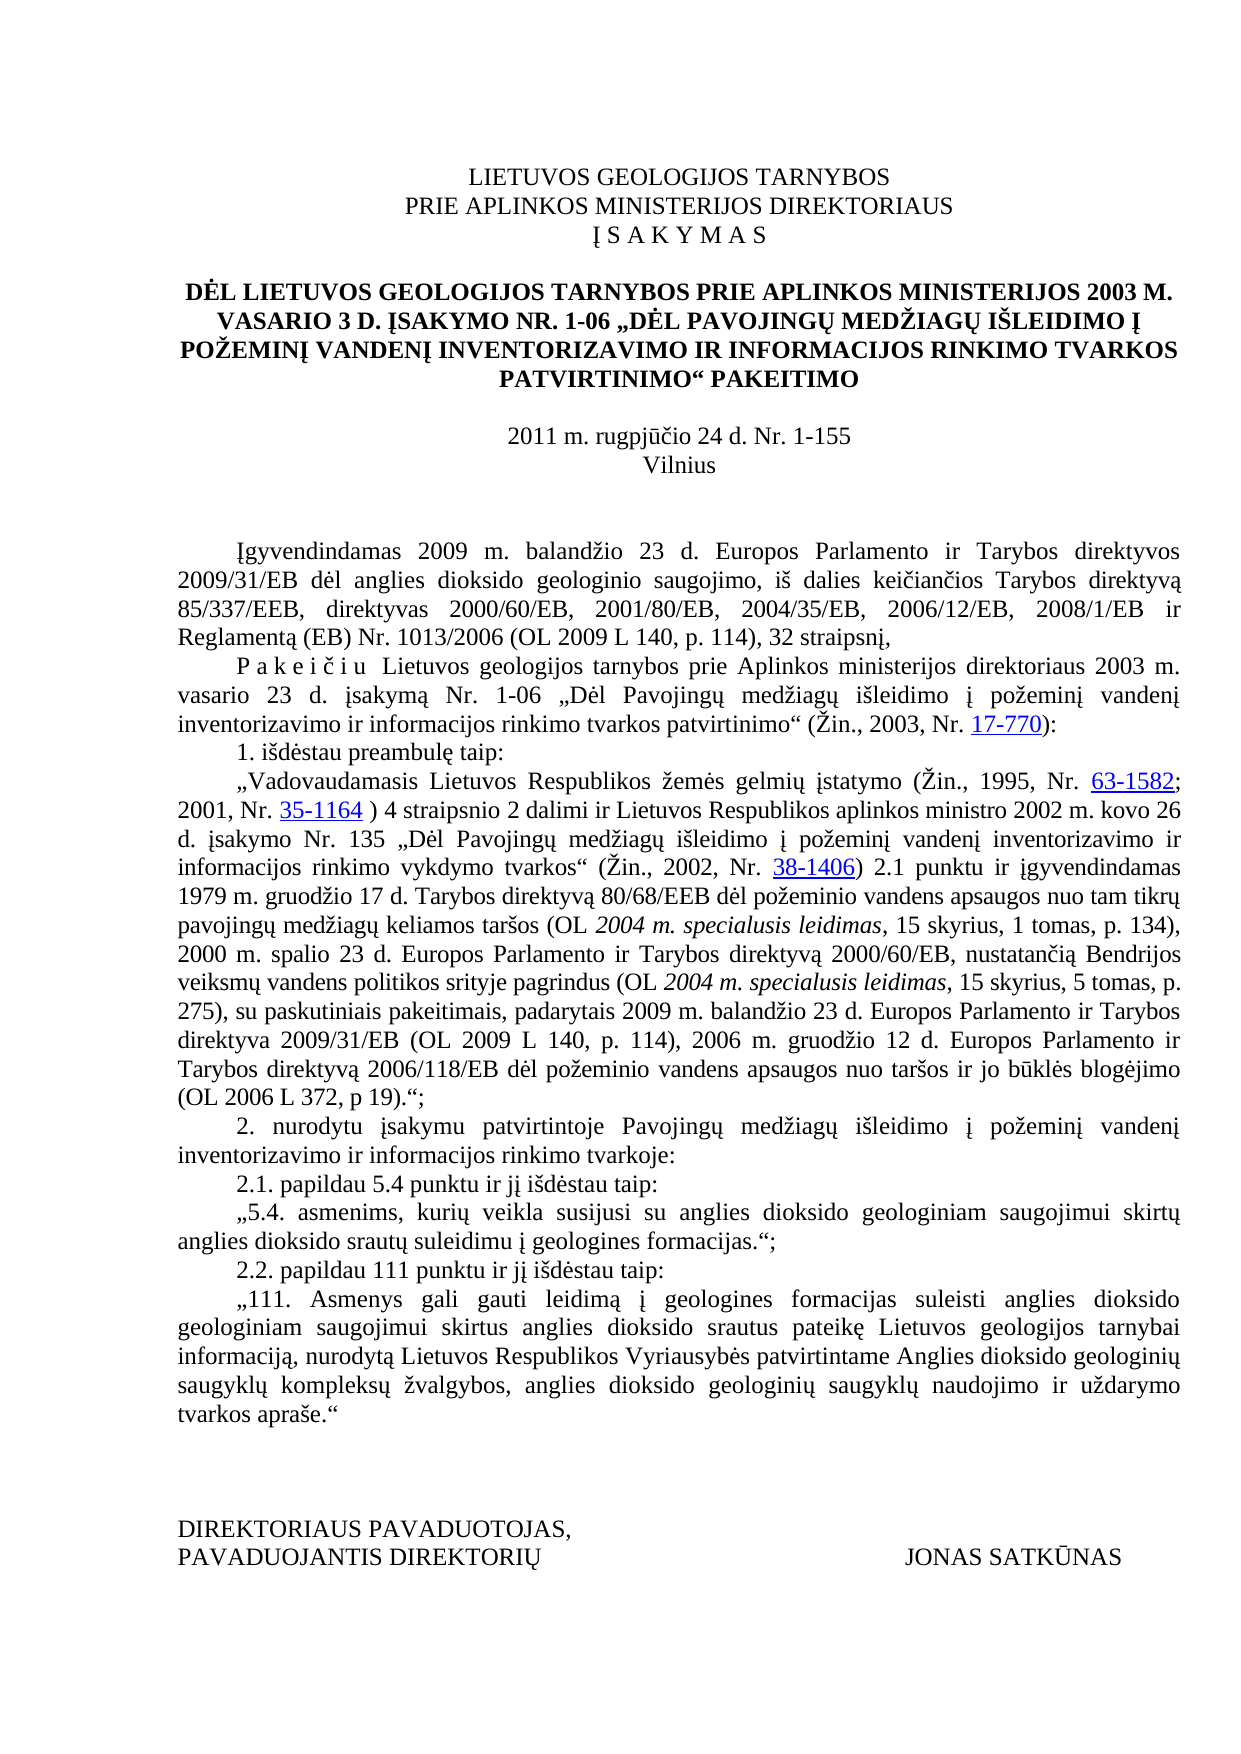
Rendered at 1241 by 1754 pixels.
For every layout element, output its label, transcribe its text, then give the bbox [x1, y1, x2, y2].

text 2.1. papildau 5.4 punktu ir jį išdėstau taip: [177, 1169, 1181, 1197]
text Direktoriaus pavaduotojas, [177, 1514, 1181, 1542]
text „Vadovaudamasis Lietuvos Respublikos žemės gelmių įstatymo (Žin., 1995, Nr. 63-1582; 2001, Nr. 35-1164 ) 4 straipsnio 2 dalimi ir Lietuvos Respublikos aplinkos ministro 2002 m. kovo 26 d. įsakymo Nr. 135 „Dėl pavojingų medžiagų išleidimo į požeminį vandenį inventorizavimo ir informacijos rinkimo vykdymo tvarkos“ (Žin., 2002, Nr. 38-1406) 2.1 punktu ir įgyvendindamas 1979 m. gruodžio 17 d. Tarybos direktyvą 80/68/EEB dėl požeminio vandens apsaugos nuo tam tikrų pavojingų medžiagų keliamos taršos (OL 2004 m. specialusis leidimas, 15 skyrius, 1 tomas, p. 134), 2000 m. spalio 23 d. Europos Parlamento ir Tarybos direktyvą 2000/60/EB, nustatančią Bendrijos veiksmų vandens politikos srityje pagrindus (OL 2004 m. specialusis leidimas, 15 skyrius, 5 tomas, p. 275), su paskutiniais pakeitimais, padarytais 2009 m. balandžio 23 d. Europos Parlamento ir Tarybos direktyva 2009/31/EB (OL 2009 L 140, p. 114), 2006 m. gruodžio 12 d. Europos Parlamento ir Tarybos direktyvą 2006/118/EB dėl požeminio vandens apsaugos nuo taršos ir jo būklės blogėjimo (OL 2006 L 372, p 19).“; [177, 766, 1181, 1111]
text Įgyvendindamas 2009 m. balandžio 23 d. Europos Parlamento ir Tarybos direktyvos 2009/31/EB dėl anglies dioksido geologinio saugojimo, iš dalies keičiančios Tarybos direktyvą 85/337/EEB, direktyvas 2000/60/EB, 2001/80/EB, 2004/35/EB, 2006/12/EB, 2008/1/EB ir Reglamentą (EB) Nr. 1013/2006 (OL 2009 L 140, p. 114), 32 straipsnį, [177, 536, 1181, 651]
text Vilnius [177, 450, 1181, 479]
text 2. nurodytu įsakymu patvirtintoje Pavojingų medžiagų išleidimo į požeminį vandenį inventorizavimo ir informacijos rinkimo tvarkoje: [177, 1111, 1181, 1169]
text 2.2. papildau 111 punktu ir jį išdėstau taip: [177, 1255, 1181, 1284]
text Pakeičiu Lietuvos geologijos tarnybos prie Aplinkos ministerijos direktoriaus 2003 m. vasario 23 d. įsakymą Nr. 1-06 „Dėl Pavojingų medžiagų išleidimo į požeminį vandenį inventorizavimo ir informacijos rinkimo tvarkos patvirtinimo“ (Žin., 2003, Nr. 17-770): [177, 651, 1181, 737]
text „5.4. asmenims, kurių veikla susijusi su anglies dioksido geologiniam saugojimui skirtų anglies dioksido srautų suleidimu į geologines formacijas.“; [177, 1197, 1181, 1255]
text LIETUVOS GEOLOGIJOS TARNYBOS [177, 162, 1181, 191]
text ĮSAKYMAS [177, 220, 1181, 249]
text 1. išdėstau preambulę taip: [177, 737, 1181, 766]
text PRIE APLINKOS MINISTERIJOS DIREKTORIAUS [177, 191, 1181, 220]
text 2011 m. rugpjūčio 24 d. Nr. 1-155 [177, 421, 1181, 450]
text pavaduojantis direktorių Jonas Satkūnas [177, 1542, 1181, 1571]
text „111. Asmenys gali gauti leidimą į geologines formacijas suleisti anglies dioksido geologiniam saugojimui skirtus anglies dioksido srautus pateikę Lietuvos geologijos tarnybai informaciją, nurodytą Lietuvos Respublikos Vyriausybės patvirtintame Anglies dioksido geologinių saugyklų kompleksų žvalgybos, anglies dioksido geologinių saugyklų naudojimo ir uždarymo tvarkos apraše.“ [177, 1284, 1181, 1427]
text DĖL LIETUVOS GEOLOGIJOS TARNYBOS PRIE APLINKOS MINISTERIJOS 2003 M. VASARIO 3 D. ĮSAKYMO Nr. 1-06 „DĖL PAVOJINGŲ MEDŽIAGŲ IŠLEIDIMO Į POŽEMINĮ VANDENĮ INVENTORIZAVIMO IR INFORMACIJOS RINKIMO TVARKOS PATVIRTINIMO“ PAKEITIMO [177, 277, 1181, 392]
